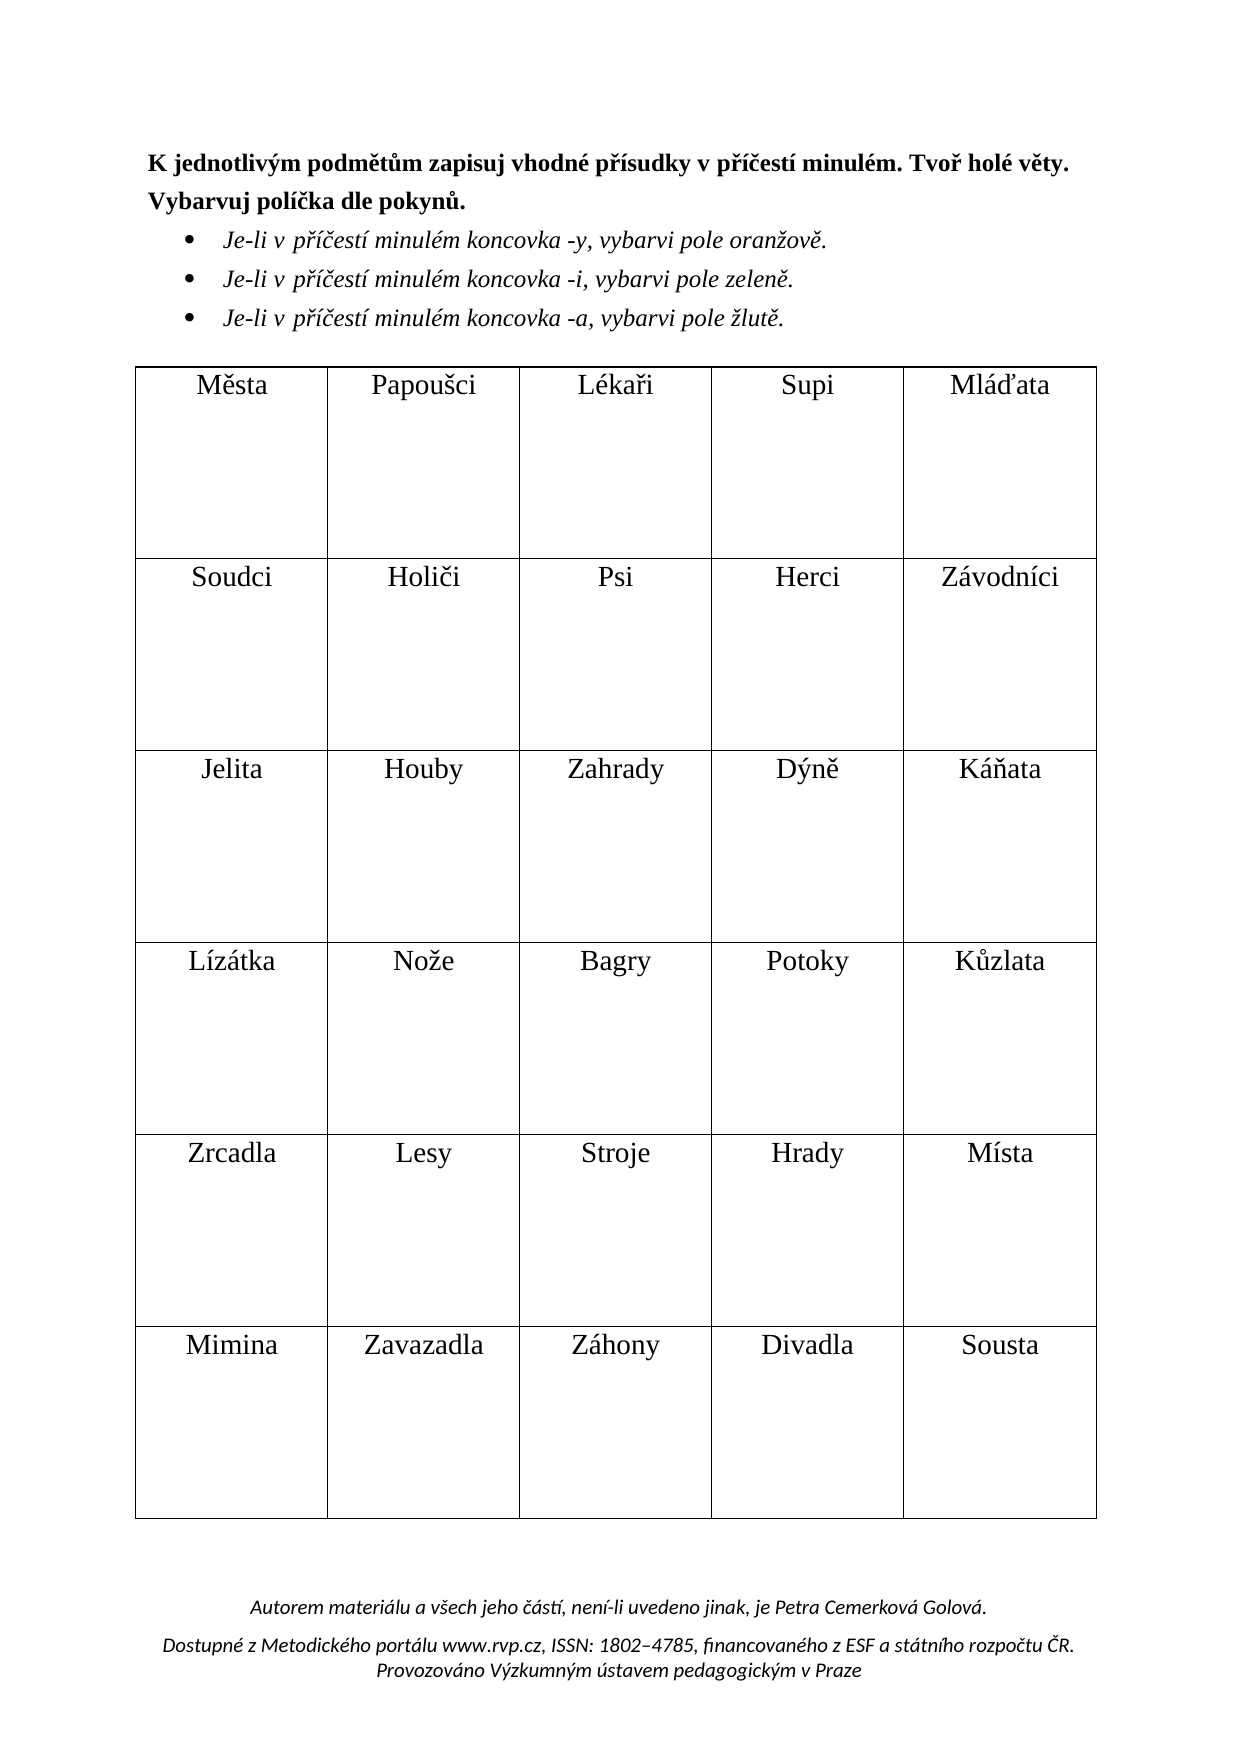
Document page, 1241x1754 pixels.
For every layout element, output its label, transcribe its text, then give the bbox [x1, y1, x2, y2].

table_cell Stroje [520, 1135, 711, 1326]
table_cell Potoky [712, 943, 903, 1134]
list Je-li v příčestí minulém koncovka -i, vybarvi pole zeleně. [185, 264, 1093, 293]
table_cell Záhony [520, 1327, 711, 1518]
list Je-li v příčestí minulém koncovka -y, vybarvi pole oranžově. [185, 225, 1093, 254]
list Je-li v příčestí minulém koncovka -a, vybarvi pole žlutě. [185, 303, 1093, 331]
table_header Lékaři [520, 368, 711, 558]
table_cell Soudci [136, 559, 327, 750]
table_cell Jelita [136, 751, 327, 942]
table_cell Holiči [328, 559, 519, 750]
table_cell Závodníci [904, 559, 1096, 750]
table_cell Zrcadla [136, 1135, 327, 1326]
table_header Mláďata [904, 368, 1096, 558]
table_header Supi [712, 368, 903, 558]
table_cell Houby [328, 751, 519, 942]
table_header Papoušci [328, 368, 519, 558]
table_cell Zavazadla [328, 1327, 519, 1518]
table_cell Mimina [136, 1327, 327, 1518]
table_cell Sousta [904, 1327, 1096, 1518]
table_cell Psi [520, 559, 711, 750]
table_cell Lízátka [136, 943, 327, 1134]
table_cell Lesy [328, 1135, 519, 1326]
table_cell Dýně [712, 751, 903, 942]
table_cell Káňata [904, 751, 1096, 942]
table_cell Zahrady [520, 751, 711, 942]
table_cell Bagry [520, 943, 711, 1134]
table_cell Kůzlata [904, 943, 1096, 1134]
table_cell Místa [904, 1135, 1096, 1326]
table_cell Herci [712, 559, 903, 750]
table_header Města [136, 368, 327, 558]
table_cell Nože [328, 943, 519, 1134]
table_cell Divadla [712, 1327, 903, 1518]
table_cell Hrady [712, 1135, 903, 1326]
text K jednotlivým podmětům zapisuj vhodné přísudky v příčestí minulém. Tvoř holé věty. Vybarvuj políčka dle pokynů. [148, 148, 1093, 215]
